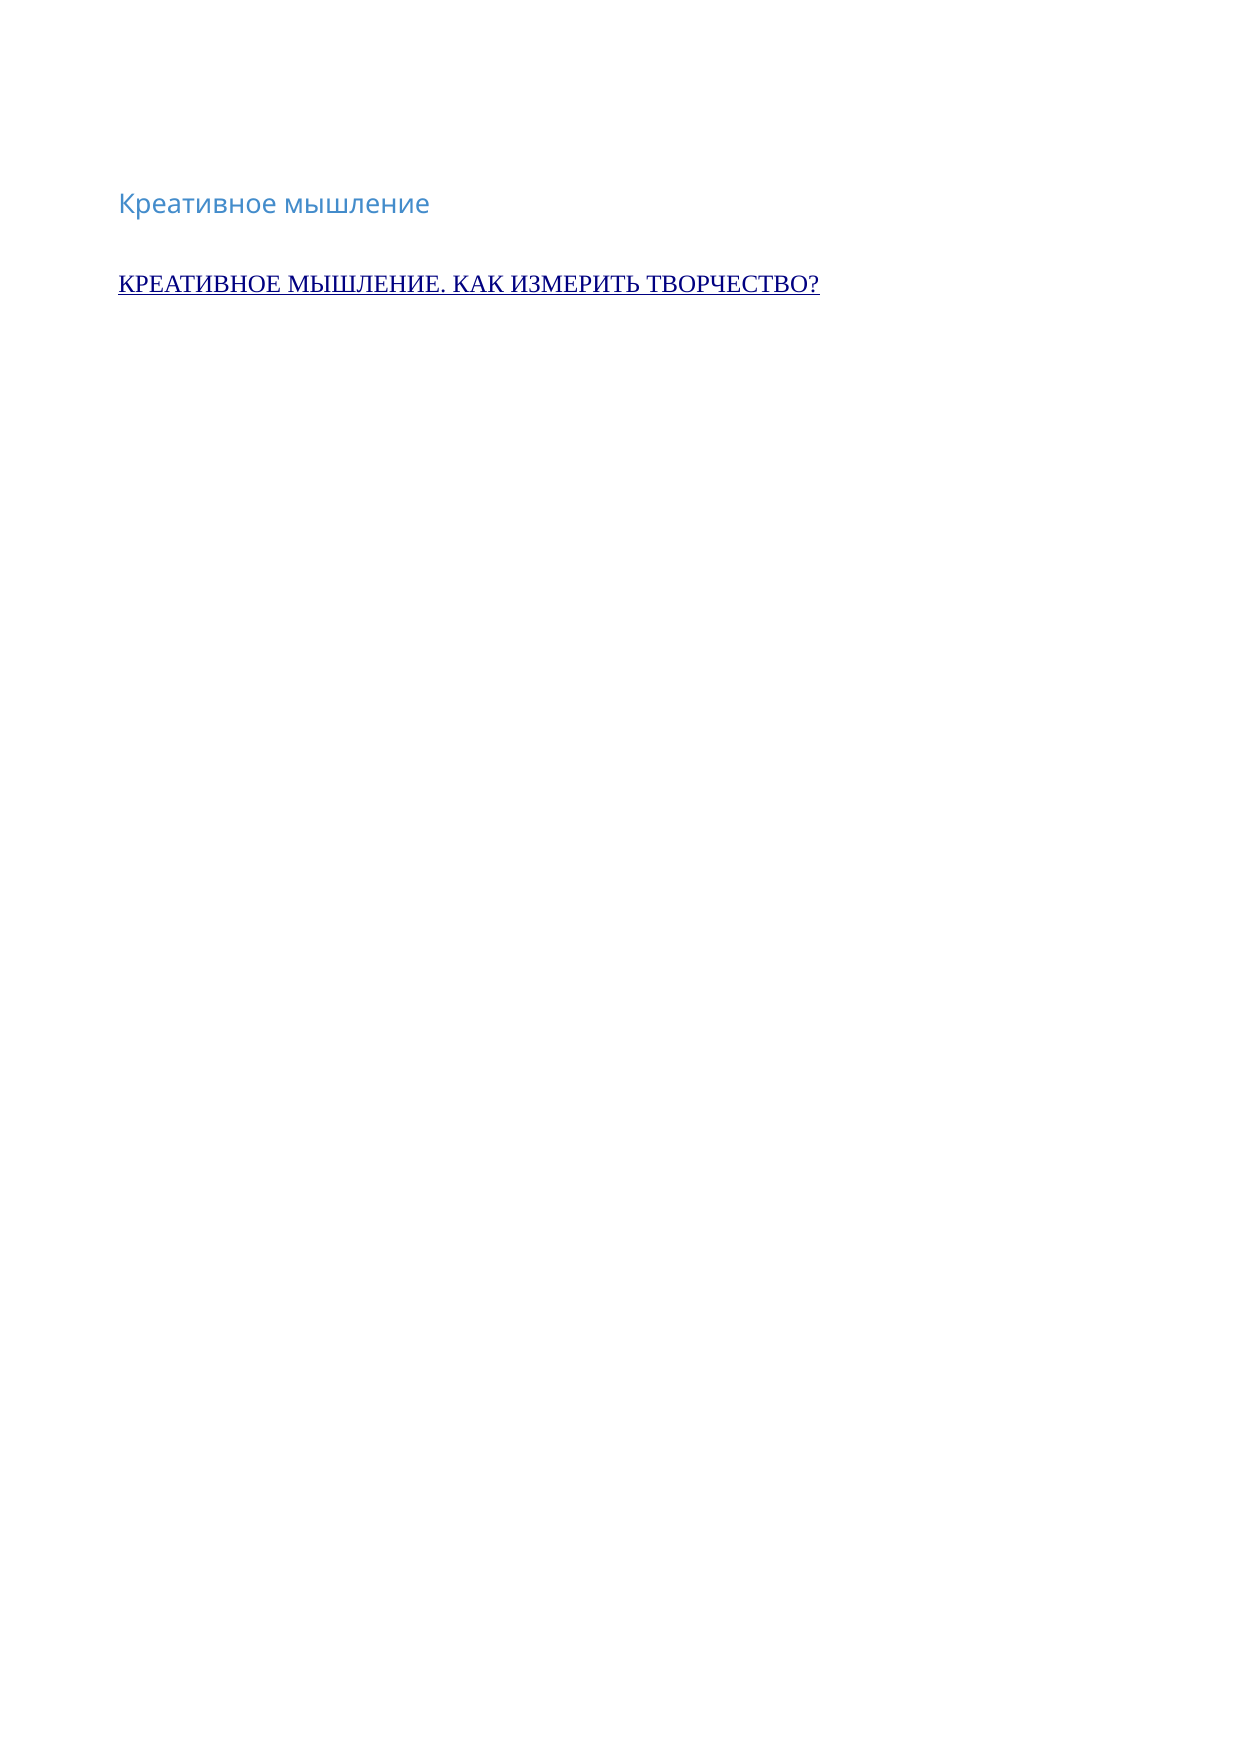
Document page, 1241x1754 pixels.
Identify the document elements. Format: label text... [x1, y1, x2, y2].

text КРЕАТИВНОЕ МЫШЛЕНИЕ. КАК ИЗМЕРИТЬ ТВОРЧЕСТВО? [118, 269, 1122, 331]
text Креативное мышление [118, 184, 1122, 221]
